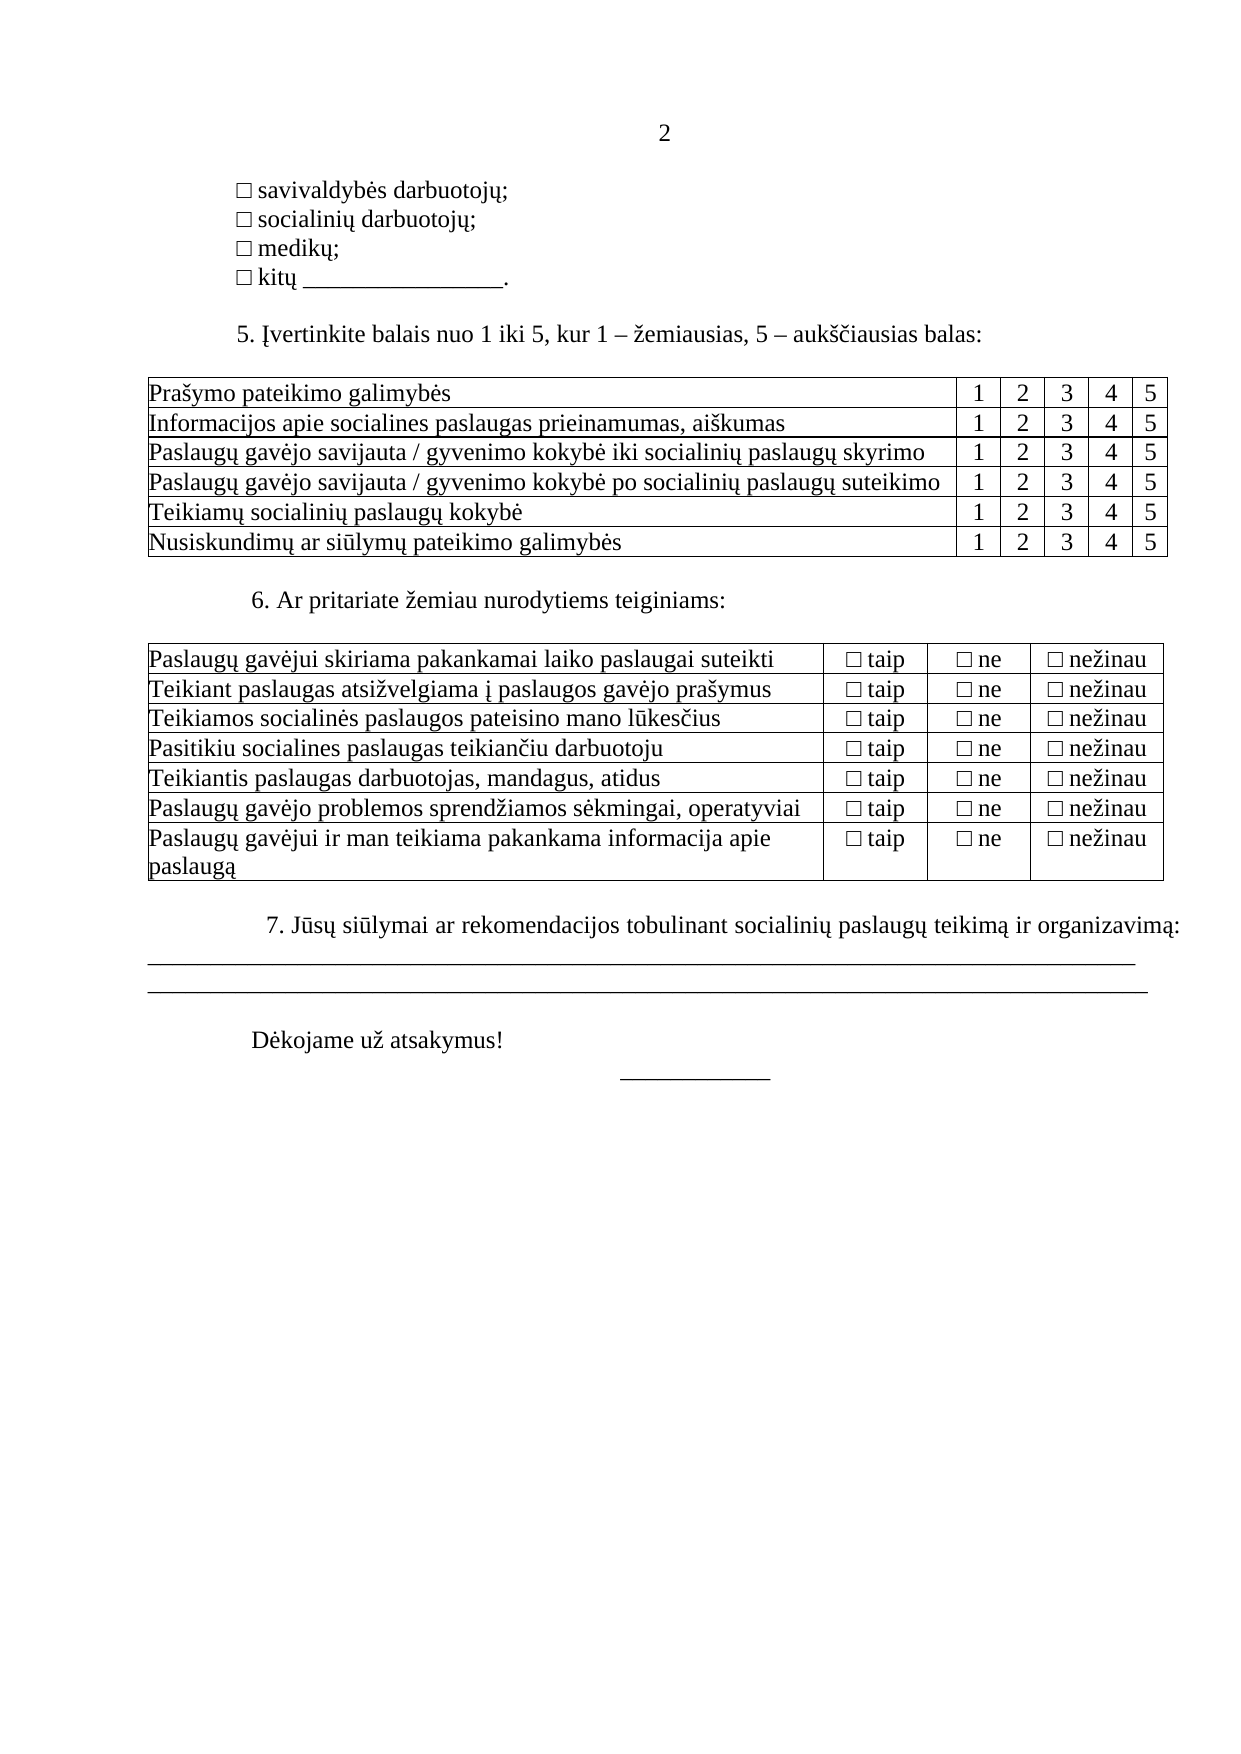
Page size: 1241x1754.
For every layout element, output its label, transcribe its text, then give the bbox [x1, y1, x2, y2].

text □ medikų; [148, 233, 1181, 262]
table_header Paslaugų gavėjui skiriama pakankamai laiko paslaugai suteikti [149, 644, 823, 673]
table_cell □ nežinau [1031, 674, 1163, 702]
table_cell □ taip [824, 763, 927, 792]
table_cell Informacijos apie socialines paslaugas prieinamumas, aiškumas [149, 408, 956, 436]
table_cell 4 [1089, 527, 1132, 556]
table_cell 4 [1089, 438, 1132, 466]
table_cell 2 [1001, 527, 1044, 556]
table_cell Paslaugų gavėjo savijauta / gyvenimo kokybė iki socialinių paslaugų skyrimo [149, 438, 956, 466]
table_header 3 [1045, 378, 1088, 407]
table_header □ taip [824, 644, 927, 673]
table_cell 3 [1045, 467, 1088, 496]
table_cell □ taip [824, 733, 927, 762]
table_header 2 [1001, 378, 1044, 407]
table_cell □ taip [824, 674, 927, 702]
table_cell Teikiantis paslaugas darbuotojas, mandagus, atidus [149, 763, 823, 792]
text Dėkojame už atsakymus! [251, 1025, 1181, 1054]
table_cell 3 [1045, 527, 1088, 556]
table_cell 3 [1045, 408, 1088, 436]
table_cell □ taip [824, 823, 927, 880]
table_cell □ taip [824, 704, 927, 732]
table_cell □ ne [928, 733, 1030, 762]
table_cell □ ne [928, 793, 1030, 822]
table_cell □ nežinau [1031, 704, 1163, 732]
table_header □ nežinau [1031, 644, 1163, 673]
table_header □ ne [928, 644, 1030, 673]
table_cell 1 [957, 408, 1000, 436]
text 6. Ar pritariate žemiau nurodytiems teiginiams: [148, 585, 1181, 614]
table_header 4 [1089, 378, 1132, 407]
table_cell □ taip [824, 793, 927, 822]
table_cell □ ne [928, 823, 1030, 880]
table_cell Nusiskundimų ar siūlymų pateikimo galimybės [149, 527, 956, 556]
table_cell Paslaugų gavėjo problemos sprendžiamos sėkmingai, operatyviai [149, 793, 823, 822]
table_cell □ ne [928, 704, 1030, 732]
table_cell □ nežinau [1031, 763, 1163, 792]
table_cell 2 [1001, 438, 1044, 466]
table_cell 2 [1001, 467, 1044, 496]
table_cell 5 [1133, 438, 1167, 466]
table_cell 1 [957, 497, 1000, 526]
table_cell □ ne [928, 763, 1030, 792]
text 7. Jūsų siūlymai ar rekomendacijos tobulinant socialinių paslaugų teikimą ir organizavimą: _______________________________________________________________________________ [148, 910, 1181, 967]
table_cell 3 [1045, 497, 1088, 526]
table_header 5 [1133, 378, 1167, 407]
table_cell 3 [1045, 438, 1088, 466]
table_cell □ nežinau [1031, 823, 1163, 880]
table_cell Pasitikiu socialines paslaugas teikiančiu darbuotoju [149, 733, 823, 762]
table_cell 5 [1133, 527, 1167, 556]
text ____________ [251, 1054, 1181, 1082]
table_cell 4 [1089, 497, 1132, 526]
table_cell 5 [1133, 467, 1167, 496]
text □ kitų ________________. [148, 262, 1181, 291]
table_cell Paslaugų gavėjui ir man teikiama pakankama informacija apie paslaugą [149, 823, 823, 880]
table_cell 4 [1089, 408, 1132, 436]
text 5. Įvertinkite balais nuo 1 iki 5, kur 1 – žemiausias, 5 – aukščiausias balas: [148, 319, 1181, 348]
text ________________________________________________________________________________ [148, 967, 1181, 996]
table_cell 2 [1001, 408, 1044, 436]
table_cell Paslaugų gavėjo savijauta / gyvenimo kokybė po socialinių paslaugų suteikimo [149, 467, 956, 496]
text □ socialinių darbuotojų; [148, 204, 1181, 233]
table_cell 5 [1133, 408, 1167, 436]
table_header Prašymo pateikimo galimybės [149, 378, 956, 407]
table_header 1 [957, 378, 1000, 407]
table_cell Teikiamos socialinės paslaugos pateisino mano lūkesčius [149, 704, 823, 732]
table_cell Teikiant paslaugas atsižvelgiama į paslaugos gavėjo prašymus [149, 674, 823, 702]
text □ savivaldybės darbuotojų; [148, 176, 1181, 204]
table_cell Teikiamų socialinių paslaugų kokybė [149, 497, 956, 526]
table_cell 1 [957, 527, 1000, 556]
table_cell □ nežinau [1031, 793, 1163, 822]
table_cell 4 [1089, 467, 1132, 496]
table_cell 5 [1133, 497, 1167, 526]
table_cell □ ne [928, 674, 1030, 702]
table_cell 1 [957, 438, 1000, 466]
table_cell 1 [957, 467, 1000, 496]
table_cell 2 [1001, 497, 1044, 526]
table_cell □ nežinau [1031, 733, 1163, 762]
